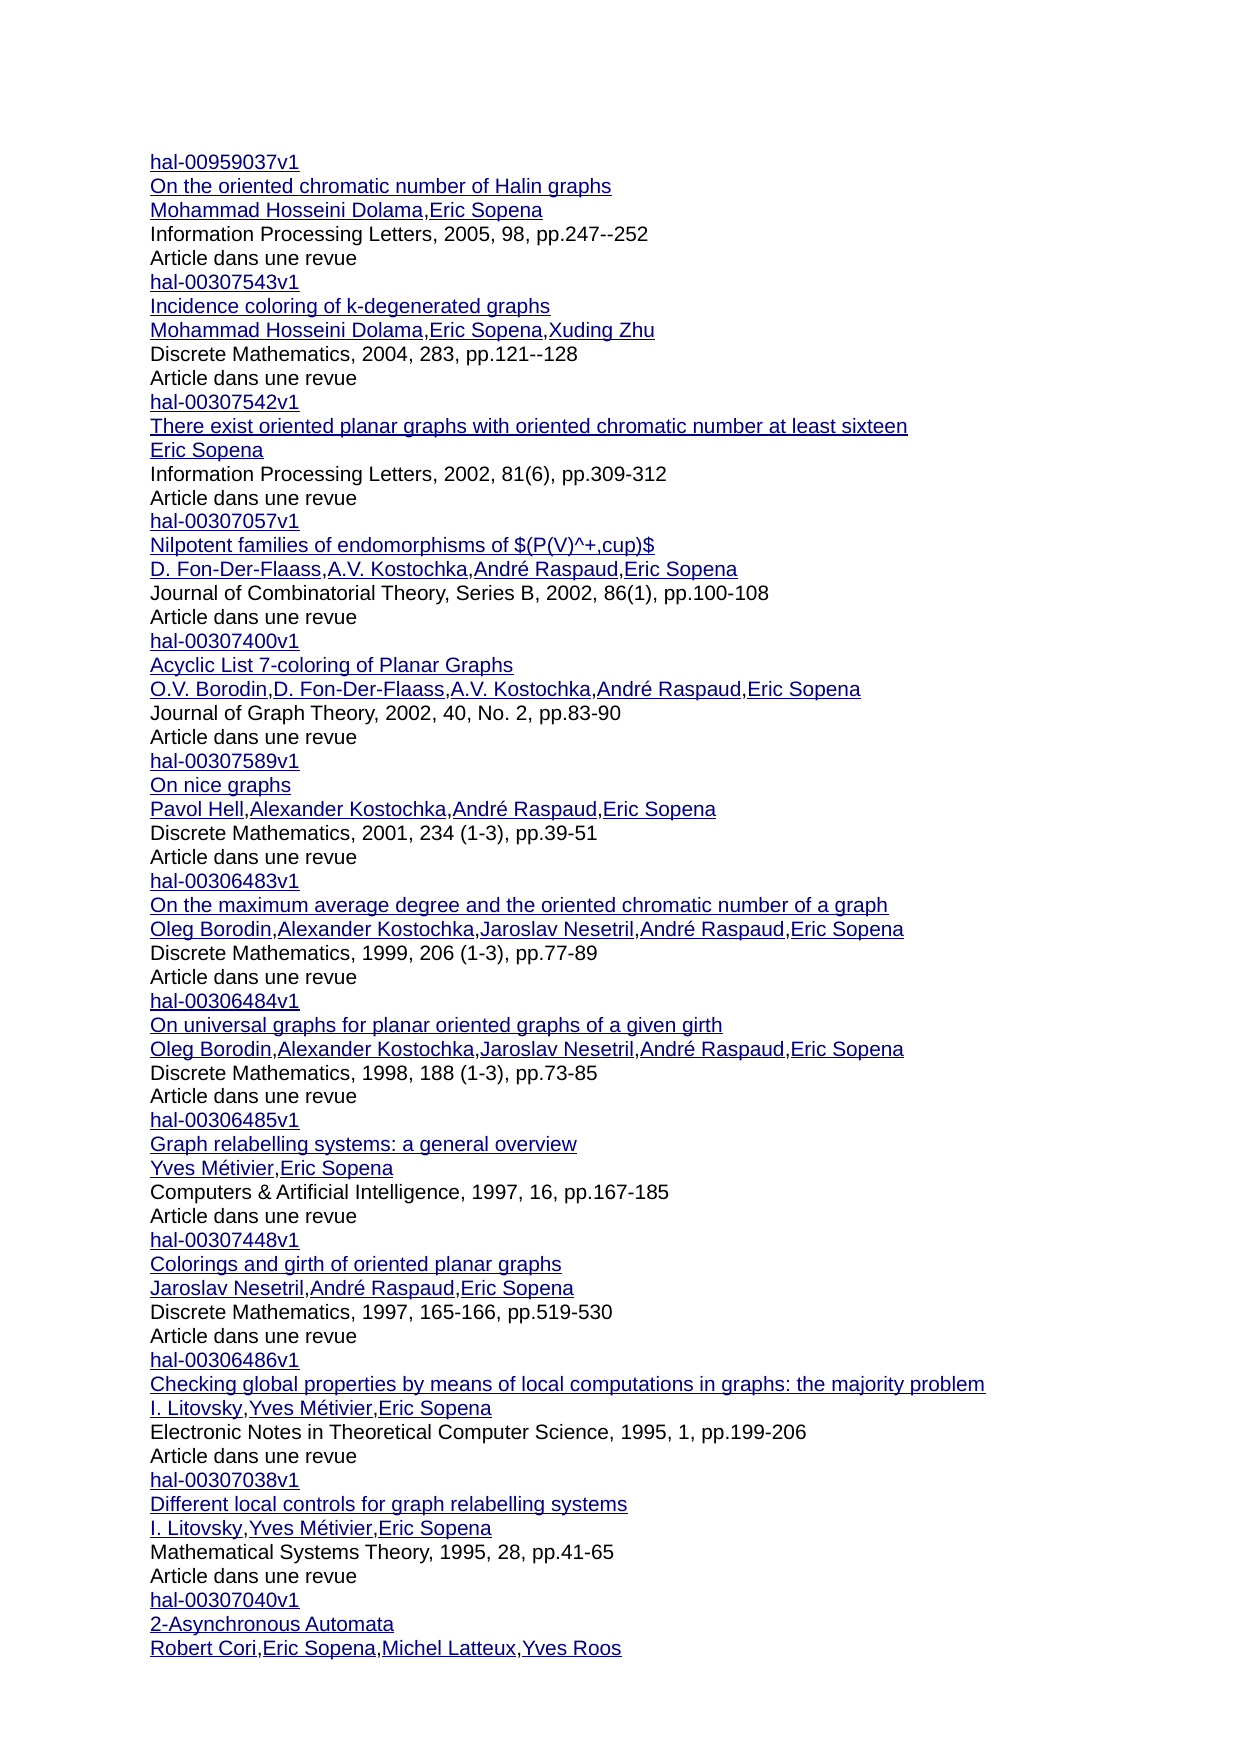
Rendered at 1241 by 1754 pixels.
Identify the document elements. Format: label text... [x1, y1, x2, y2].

table_cell 2-Asynchronous Automata Robert Cori,Eric Sopena,Michel Latteux,Yves Roos [150, 1611, 1090, 1659]
table_cell On universal graphs for planar oriented graphs of a given girth Oleg Borodin,Alexander Kostochka,Jaroslav Nesetril,André Raspaud,Eric Sopena Discrete Mathematics, 1998, 188 (1-3), pp.73-85 Article dans une revue hal-00306485v1 [150, 1013, 1090, 1132]
table_cell hal-00959037v1 [150, 150, 1090, 174]
table_cell There exist oriented planar graphs with oriented chromatic number at least sixteen Eric Sopena Information Processing Letters, 2002, 81(6), pp.309-312 Article dans une revue hal-00307057v1 [150, 414, 1090, 533]
table_cell On nice graphs Pavol Hell,Alexander Kostochka,André Raspaud,Eric Sopena Discrete Mathematics, 2001, 234 (1-3), pp.39-51 Article dans une revue hal-00306483v1 [150, 773, 1090, 893]
table_cell Checking global properties by means of local computations in graphs: the majority problem I. Litovsky,Yves Métivier,Eric Sopena Electronic Notes in Theoretical Computer Science, 1995, 1, pp.199-206 Article dans une revue hal-00307038v1 [150, 1372, 1090, 1492]
table_cell On the maximum average degree and the oriented chromatic number of a graph Oleg Borodin,Alexander Kostochka,Jaroslav Nesetril,André Raspaud,Eric Sopena Discrete Mathematics, 1999, 206 (1-3), pp.77-89 Article dans une revue hal-00306484v1 [150, 893, 1090, 1012]
table_cell Colorings and girth of oriented planar graphs Jaroslav Nesetril,André Raspaud,Eric Sopena Discrete Mathematics, 1997, 165-166, pp.519-530 Article dans une revue hal-00306486v1 [150, 1252, 1090, 1372]
table_cell Graph relabelling systems: a general overview Yves Métivier,Eric Sopena Computers & Artificial Intelligence, 1997, 16, pp.167-185 Article dans une revue hal-00307448v1 [150, 1132, 1090, 1252]
table_cell Incidence coloring of k-degenerated graphs Mohammad Hosseini Dolama,Eric Sopena,Xuding Zhu Discrete Mathematics, 2004, 283, pp.121--128 Article dans une revue hal-00307542v1 [150, 294, 1090, 413]
table_cell On the oriented chromatic number of Halin graphs Mohammad Hosseini Dolama,Eric Sopena Information Processing Letters, 2005, 98, pp.247--252 Article dans une revue hal-00307543v1 [150, 174, 1090, 294]
table_cell Different local controls for graph relabelling systems I. Litovsky,Yves Métivier,Eric Sopena Mathematical Systems Theory, 1995, 28, pp.41-65 Article dans une revue hal-00307040v1 [150, 1492, 1090, 1611]
table_cell Nilpotent families of endomorphisms of $(P(V)^+,cup)$ D. Fon-Der-Flaass,A.V. Kostochka,André Raspaud,Eric Sopena Journal of Combinatorial Theory, Series B, 2002, 86(1), pp.100-108 Article dans une revue hal-00307400v1 [150, 533, 1090, 653]
table_cell Acyclic List 7-coloring of Planar Graphs O.V. Borodin,D. Fon-Der-Flaass,A.V. Kostochka,André Raspaud,Eric Sopena Journal of Graph Theory, 2002, 40, No. 2, pp.83-90 Article dans une revue hal-00307589v1 [150, 653, 1090, 773]
